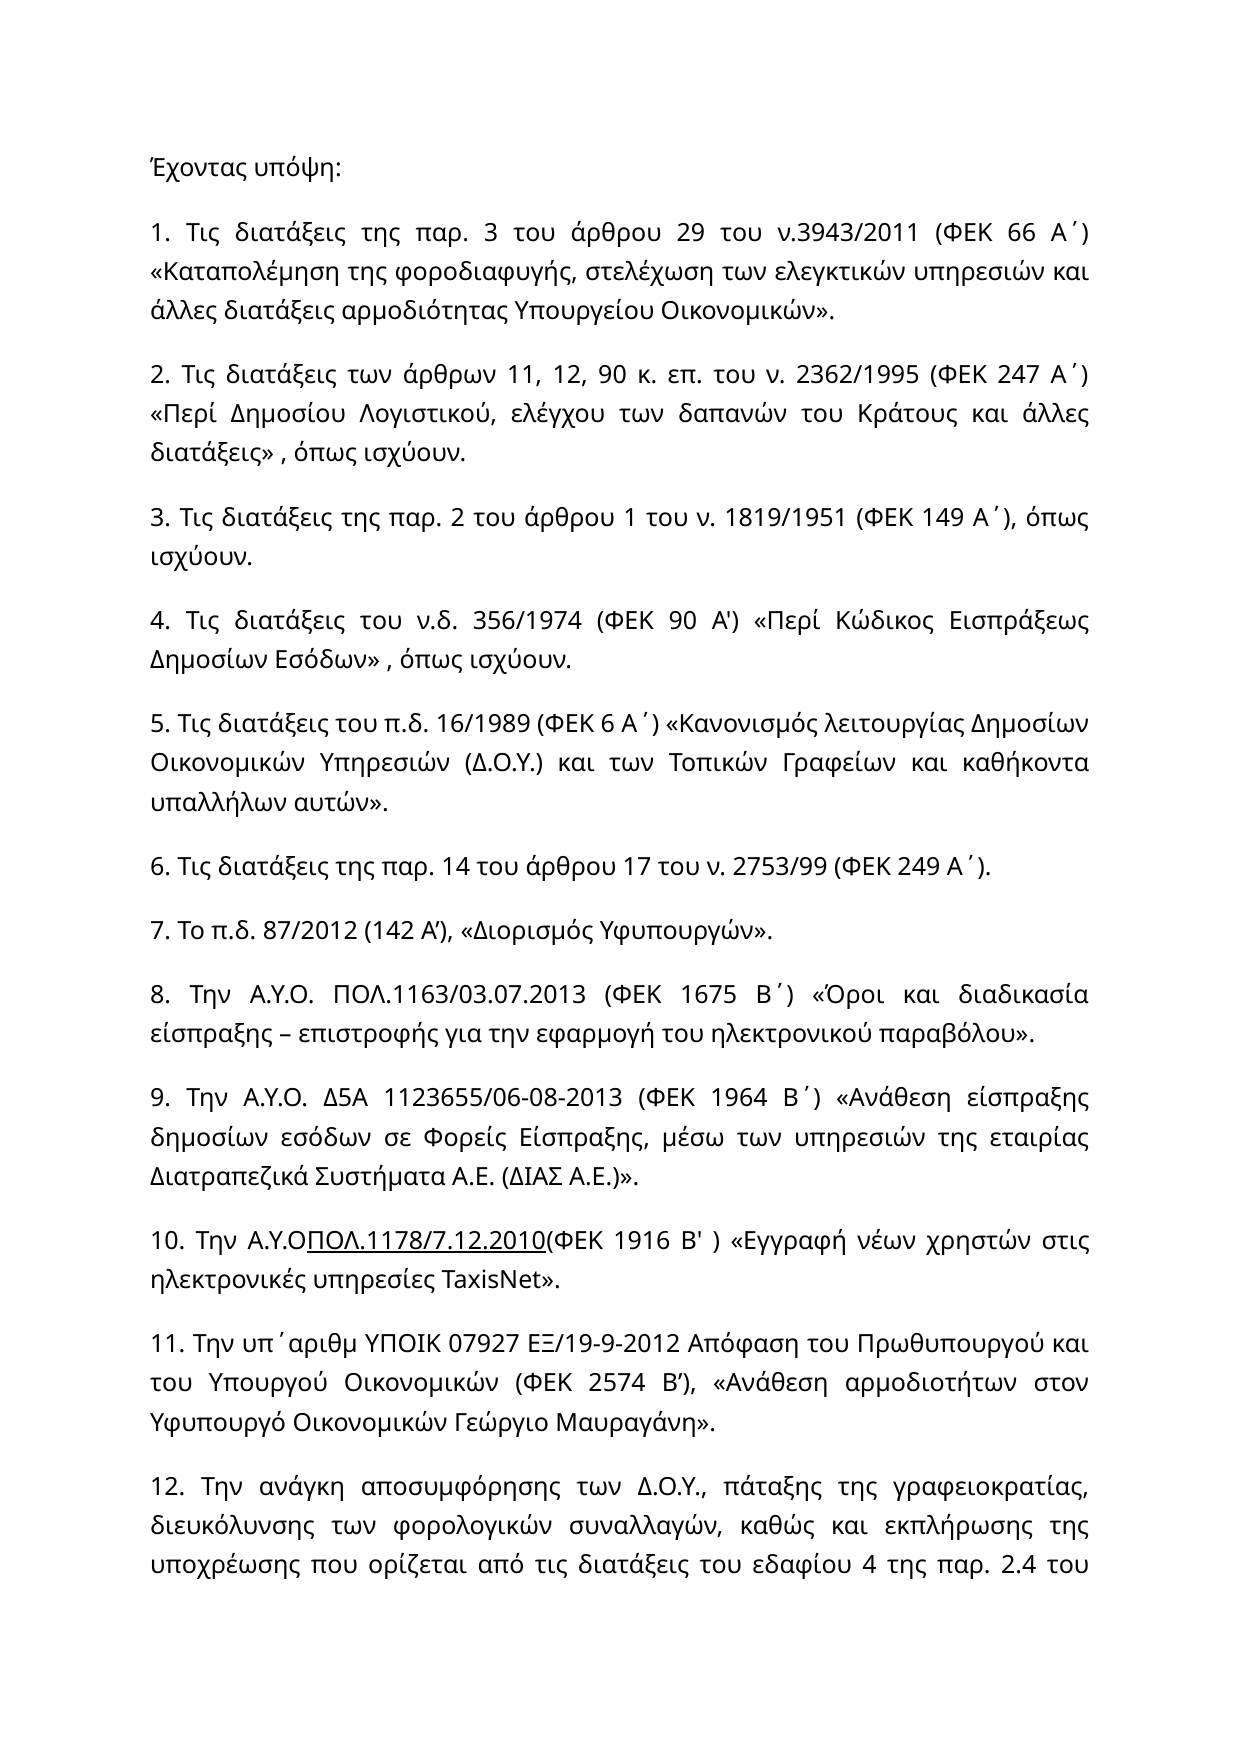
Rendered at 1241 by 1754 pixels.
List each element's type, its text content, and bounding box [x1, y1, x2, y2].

text 10. Την Α.Υ.ΟΠΟΛ.1178/7.12.2010(ΦΕΚ 1916 Β' ) «Εγγραφή νέων χρηστών στις ηλεκτρονικές υπηρεσίες TaxisNet». [150, 1222, 1090, 1296]
text 8. Την Α.Υ.Ο. ΠΟΛ.1163/03.07.2013 (ΦΕΚ 1675 Β΄) «Όροι και διαδικασία είσπραξης – επιστροφής για την εφαρμογή του ηλεκτρονικού παραβόλου». [150, 977, 1090, 1050]
text 5. Τις διατάξεις του π.δ. 16/1989 (ΦΕΚ 6 Α΄) «Κανονισμός λειτουργίας Δημοσίων Οικονομικών Υπηρεσιών (Δ.Ο.Υ.) και των Τοπικών Γραφείων και καθήκοντα υπαλλήλων αυτών». [150, 706, 1090, 818]
text 11. Την υπ΄αριθμ ΥΠΟΙΚ 07927 ΕΞ/19-9-2012 Απόφαση του Πρωθυπουργού και του Υπουργού Οικονομικών (ΦΕΚ 2574 Β’), «Ανάθεση αρμοδιοτήτων στον Υφυπουργό Οικονομικών Γεώργιο Μαυραγάνη». [150, 1326, 1090, 1438]
text 12. Την ανάγκη αποσυμφόρησης των Δ.Ο.Υ., πάταξης της γραφειοκρατίας, διευκόλυνσης των φορολογικών συναλλαγών, καθώς και εκπλήρωσης της υποχρέωσης που ορίζεται από τις διατάξεις του εδαφίου 4 της παρ. 2.4 του [150, 1468, 1090, 1581]
text 3. Τις διατάξεις της παρ. 2 του άρθρου 1 του ν. 1819/1951 (ΦΕΚ 149 Α΄), όπως ισχύουν. [150, 499, 1090, 572]
text 7. Το π.δ. 87/2012 (142 Α’), «Διορισμός Υφυπουργών». [150, 912, 1090, 947]
text 4. Τις διατάξεις του ν.δ. 356/1974 (ΦΕΚ 90 Α') «Περί Κώδικος Εισπράξεως Δημοσίων Εσόδων» , όπως ισχύουν. [150, 602, 1090, 676]
text 2. Τις διατάξεις των άρθρων 11, 12, 90 κ. επ. του ν. 2362/1995 (ΦΕΚ 247 Α΄) «Περί Δημοσίου Λογιστικού, ελέγχου των δαπανών του Κράτους και άλλες διατάξεις» , όπως ισχύουν. [150, 357, 1090, 469]
text 1. Τις διατάξεις της παρ. 3 του άρθρου 29 του ν.3943/2011 (ΦΕΚ 66 Α΄) «Καταπολέμηση της φοροδιαφυγής, στελέχωση των ελεγκτικών υπηρεσιών και άλλες διατάξεις αρμοδιότητας Υπουργείου Οικονομικών». [150, 214, 1090, 327]
text 9. Την Α.Υ.Ο. Δ5Α 1123655/06-08-2013 (ΦΕΚ 1964 Β΄) «Ανάθεση είσπραξης δημοσίων εσόδων σε Φορείς Είσπραξης, μέσω των υπηρεσιών της εταιρίας Διατραπεζικά Συστήματα Α.Ε. (ΔΙΑΣ Α.Ε.)». [150, 1080, 1090, 1192]
text Έχοντας υπόψη: [150, 150, 1090, 184]
text 6. Τις διατάξεις της παρ. 14 του άρθρου 17 του ν. 2753/99 (ΦΕΚ 249 Α΄). [150, 848, 1090, 882]
